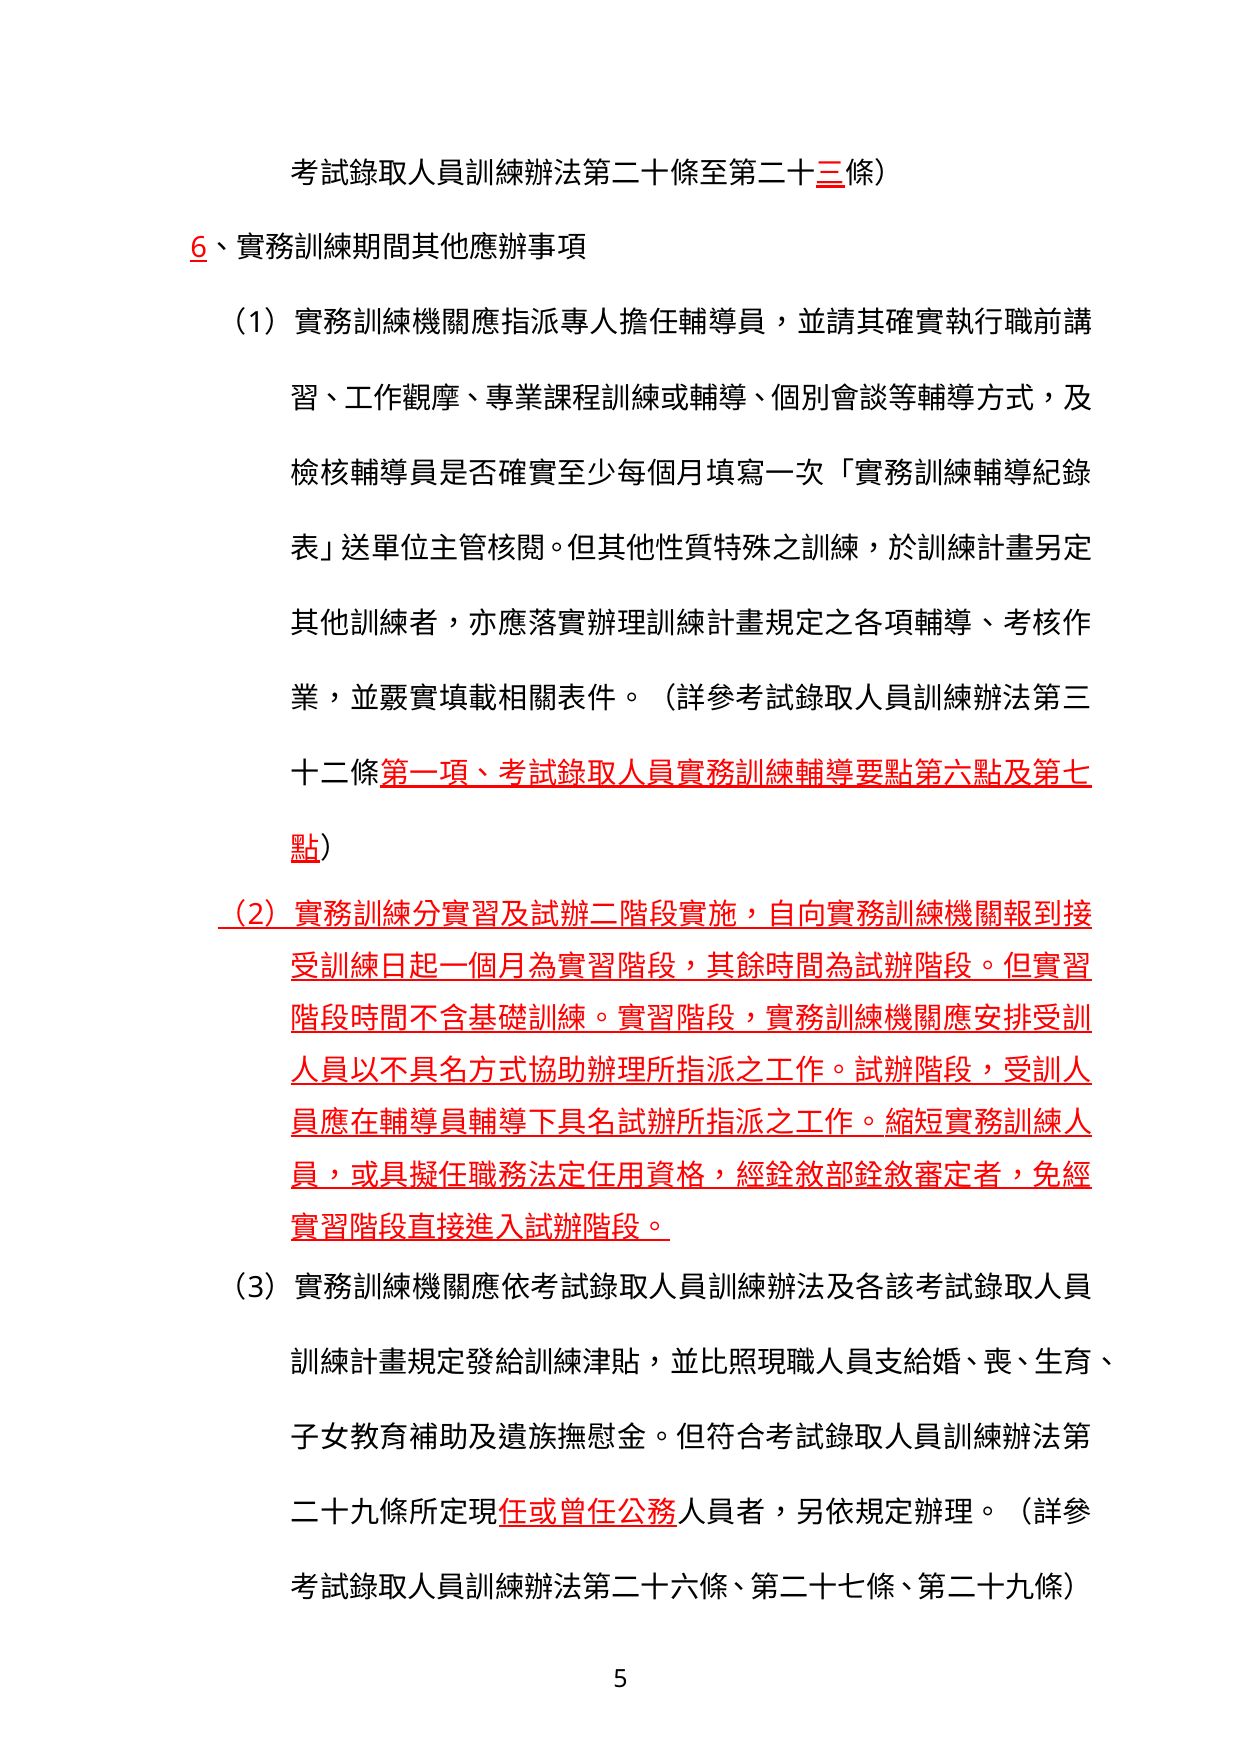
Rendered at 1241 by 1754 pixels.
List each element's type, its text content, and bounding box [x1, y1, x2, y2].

text 考試錄取人員訓練辦法第二十條至第二十三條） [218, 133, 1092, 208]
text （3）實務訓練機關應依考試錄取人員訓練辦法及各該考試錄取人員訓練計畫規定發給訓練津貼，並比照現職人員支給婚、喪、生育、子女教育補助及遺族撫慰金。但符合考試錄取人員訓練辦法第二十九條所定現任或曾任公務人員者，另依規定辦理。（詳參考試錄取人員訓練辦法第二十六條、第二十七條、第二十九條） [218, 1247, 1092, 1622]
text 6、實務訓練期間其他應辦事項 [190, 208, 1092, 283]
text （2）實務訓練分實習及試辦二階段實施，自向實務訓練機關報到接 [218, 883, 1092, 927]
text 受訓練日起一個月為實習階段，其餘時間為試辦階段。但實習階段時間不含基礎訓練。實習階段，實務訓練機關應安排受訓人員以不具名方式協助辦理所指派之工作。試辦階段，受訓人員應在輔導員輔導下具名試辦所指派之工作。縮短實務訓練人員，或具擬任職務法定任用資格，經銓敘部銓敘審定者，免經實習階段直接進入試辦階段。 [218, 929, 1092, 1247]
text （1）實務訓練機關應指派專人擔任輔導員，並請其確實執行職前講習、工作觀摩、專業課程訓練或輔導、個別會談等輔導方式，及檢核輔導員是否確實至少每個月填寫一次「實務訓練輔導紀錄表」送單位主管核閱。但其他性質特殊之訓練，於訓練計畫另定其他訓練者，亦應落實辦理訓練計畫規定之各項輔導、考核作業，並覈實填載相關表件。（詳參考試錄取人員訓練辦法第三十二條第一項、考試錄取人員實務訓練輔導要點第六點及第七點） [218, 283, 1092, 883]
